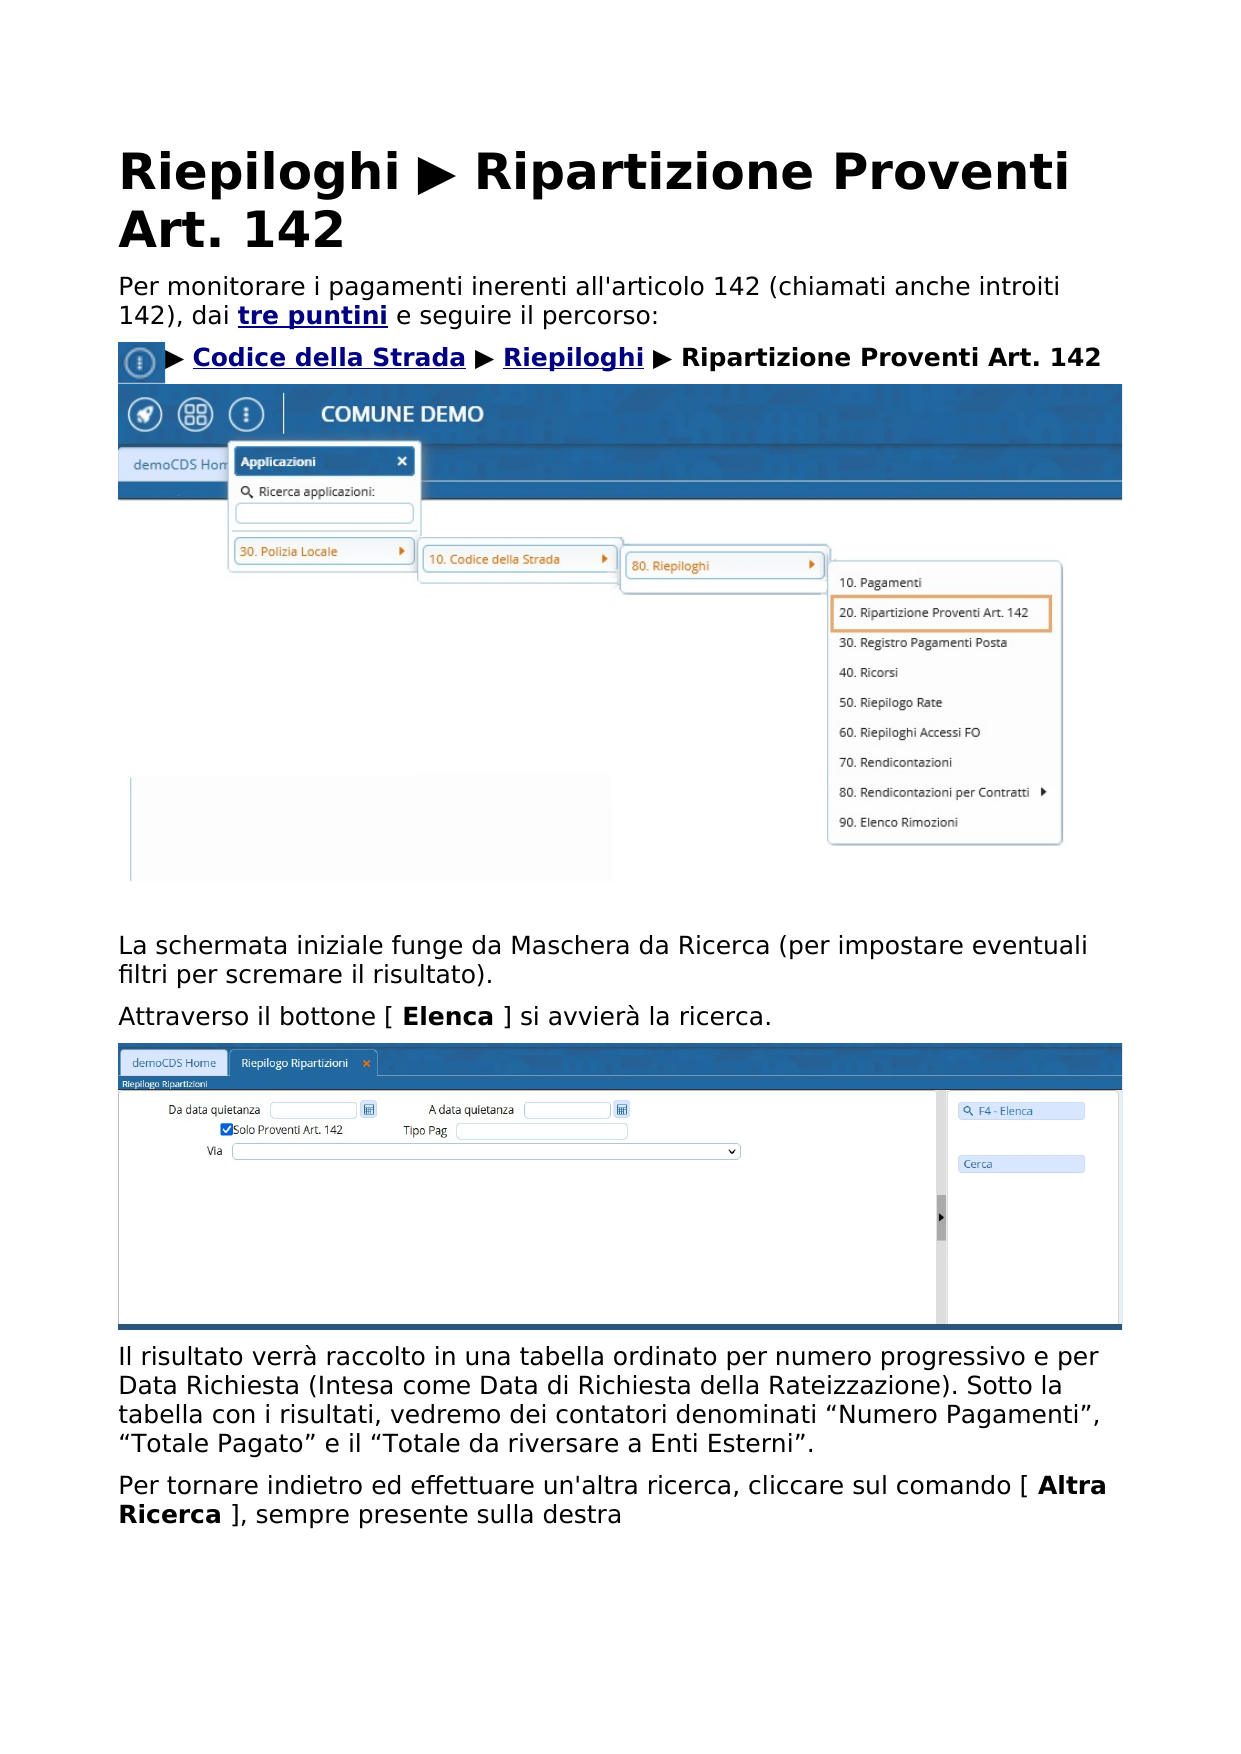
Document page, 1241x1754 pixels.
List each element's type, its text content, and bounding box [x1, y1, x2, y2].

text Il risultato verrà raccolto in una tabella ordinato per numero progressivo e per Data Richiesta (Intesa come Data di Richiesta della Rateizzazione). Sotto la tabella con i risultati, vedremo dei contatori denominati “Numero Pagamenti”, “Totale Pagato” e il “Totale da riversare a Enti Esterni”. [118, 1342, 1122, 1458]
subtitle Riepiloghi ▶ Ripartizione Proventi Art. 142 [118, 143, 1122, 259]
text Per tornare indietro ed effettuare un'altra ricerca, cliccare sul comando [ Altra Ricerca ], sempre presente sulla destra [118, 1471, 1122, 1529]
text Per monitorare i pagamenti inerenti all'articolo 142 (chiamati anche introiti 142), dai tre puntini e seguire il percorso: [118, 272, 1122, 330]
picture [118, 342, 1123, 890]
text La schermata iniziale funge da Maschera da Ricerca (per impostare eventuali filtri per scremare il risultato). [118, 931, 1122, 989]
text ▶ Codice della Strada ▶ Riepiloghi ▶ Ripartizione Proventi Art. 142 [166, 343, 1122, 372]
text Attraverso il bottone [ Elenca ] si avvierà la ricerca. [118, 1002, 1122, 1031]
picture [118, 1043, 1123, 1330]
